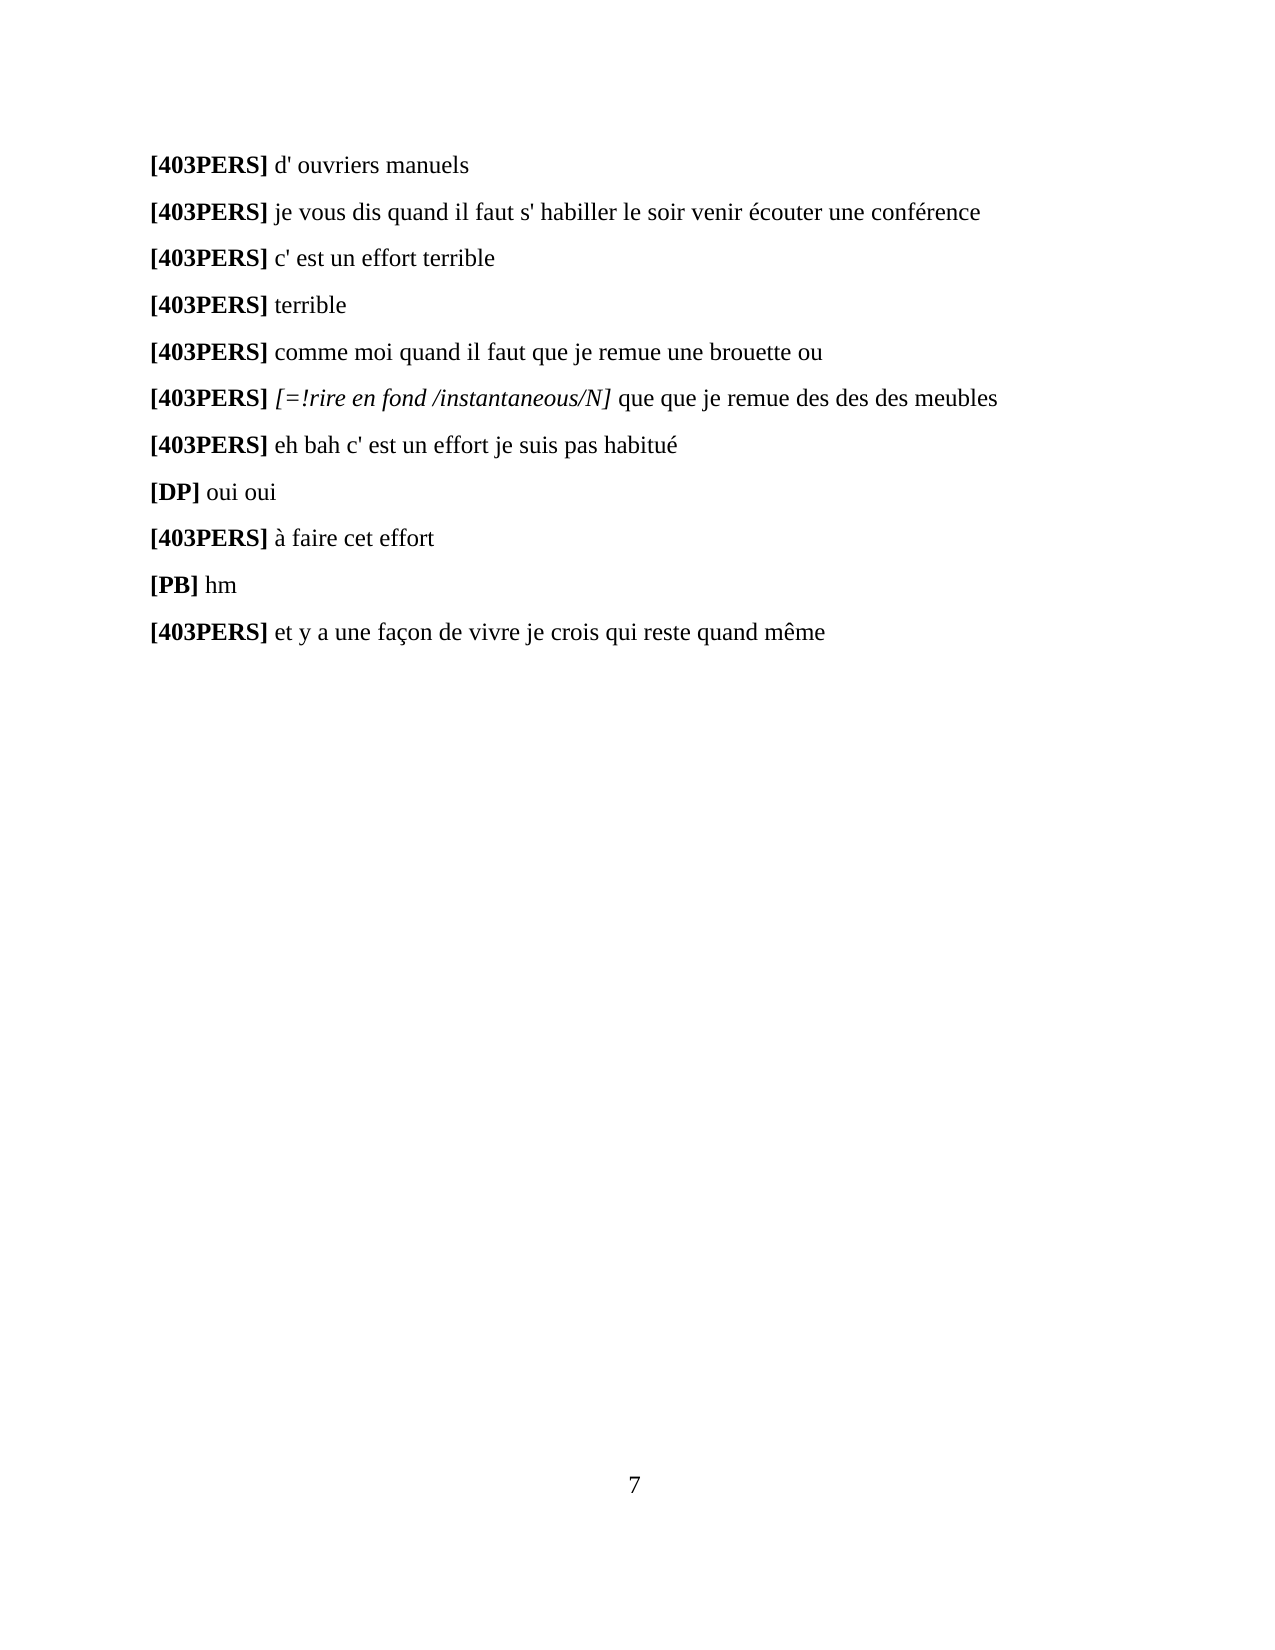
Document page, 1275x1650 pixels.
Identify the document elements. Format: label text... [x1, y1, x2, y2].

text [403PERS] et y a une façon de vivre je crois qui reste quand même [150, 617, 1125, 645]
text [PB] hm [150, 570, 1125, 599]
text [403PERS] c' est un effort terrible [150, 243, 1125, 272]
text [403PERS] d' ouvriers manuels [150, 150, 1125, 179]
text [403PERS] [=!rire en fond /instantaneous/N] que que je remue des des des meubles [150, 383, 1125, 412]
text [403PERS] comme moi quand il faut que je remue une brouette ou [150, 337, 1125, 365]
text [403PERS] à faire cet effort [150, 523, 1125, 552]
text [403PERS] terrible [150, 290, 1125, 319]
text [DP] oui oui [150, 477, 1125, 505]
text [403PERS] eh bah c' est un effort je suis pas habitué [150, 430, 1125, 459]
text [403PERS] je vous dis quand il faut s' habiller le soir venir écouter une conférence [150, 197, 1125, 225]
